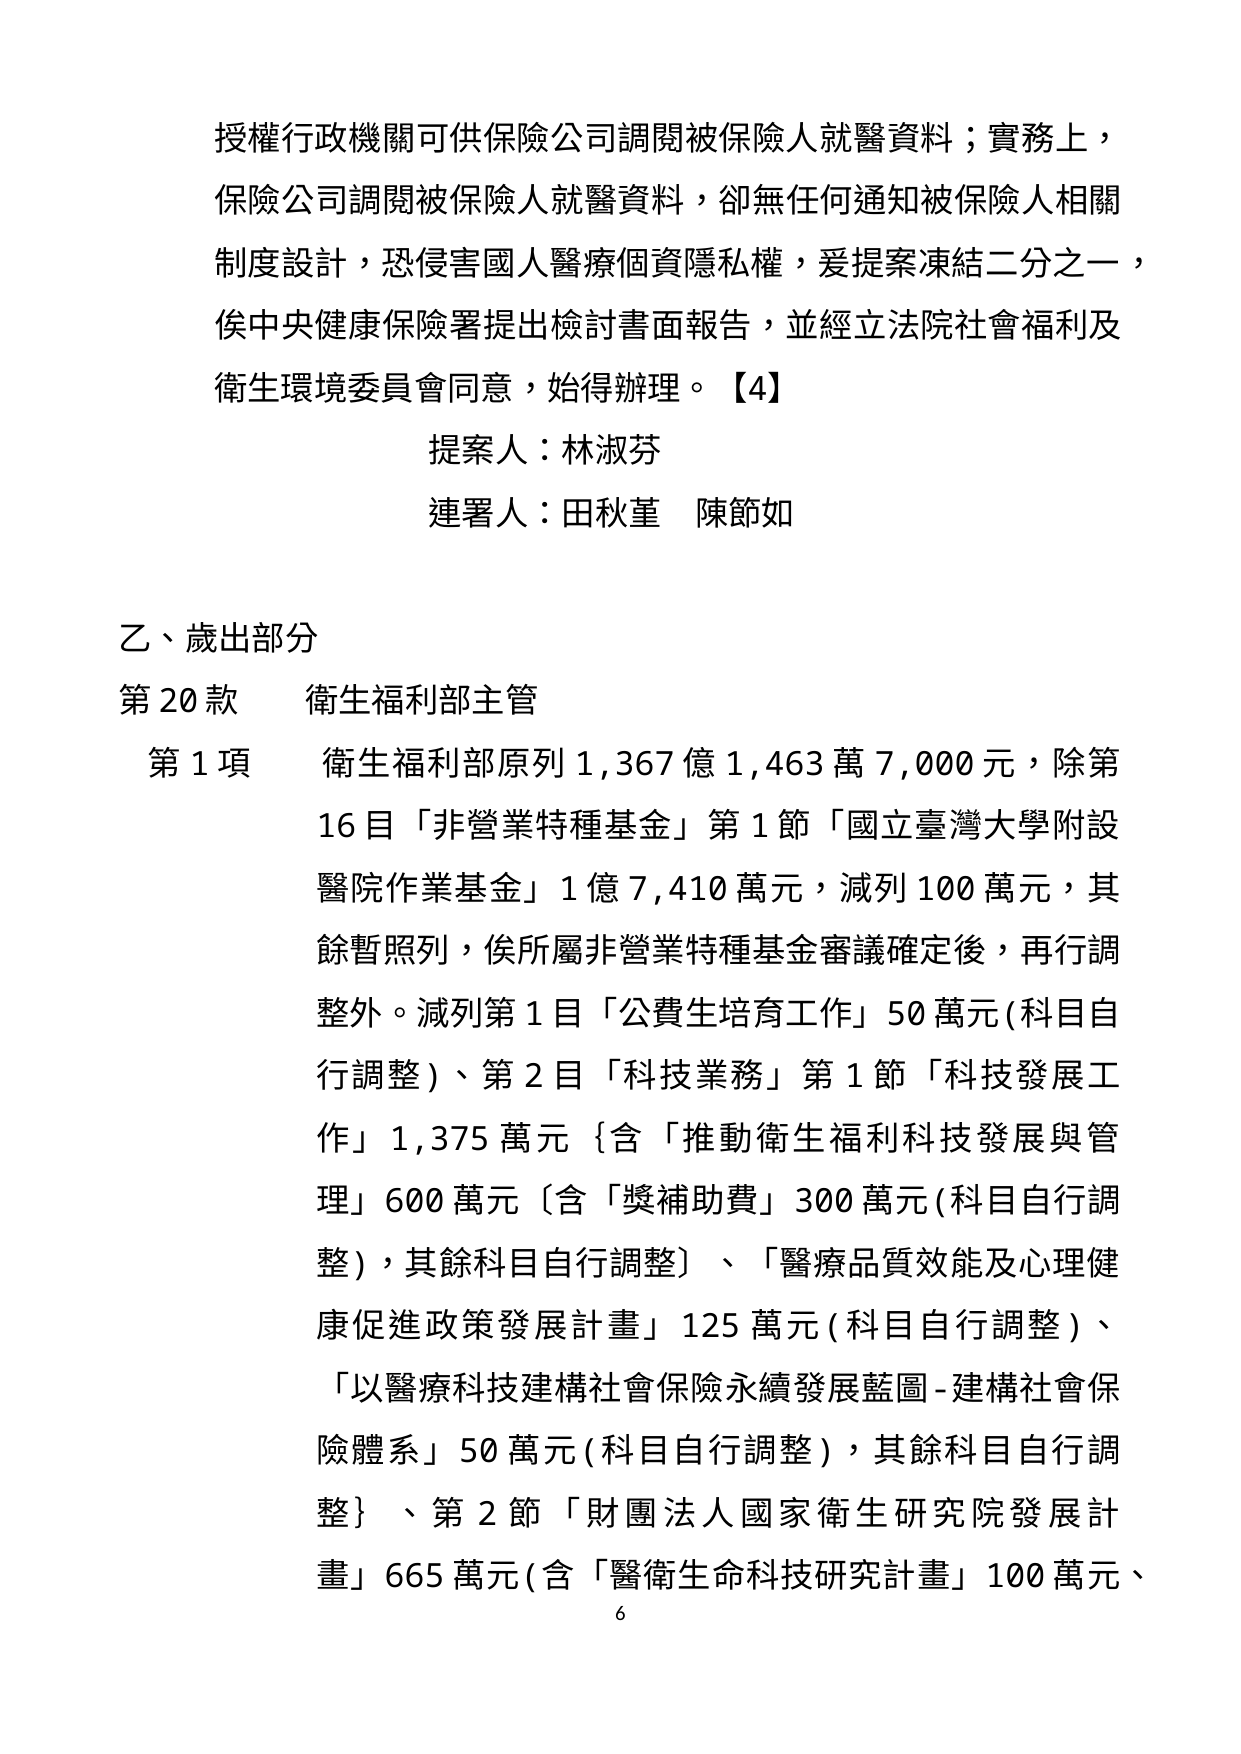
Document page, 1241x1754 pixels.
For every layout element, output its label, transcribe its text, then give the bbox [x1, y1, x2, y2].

text 第20款 衛生福利部主管 [118, 657, 1121, 719]
text 提案人：林淑芬 [151, 407, 1121, 469]
text 乙、歲出部分 [118, 594, 1121, 657]
text 第1項 衛生福利部原列1,367億1,463萬7,000元，除第16目「非營業特種基金」第1節「國立臺灣大學附設醫院作業基金」1億7,410萬元，減列100萬元，其餘暫照列，俟所屬非營業特種基金審議確定後，再行調整外。減列第1目「公費生培育工作」50萬元(科目自行調整)、第2目「科技業務」第1節「科技發展工作」1,375萬元｛含「推動衛生福利科技發展與管理」600萬元〔含「獎補助費」300萬元(科目自行調整)，其餘科目自行調整〕、「醫療品質效能及心理健康促進政策發展計畫」125萬元(科目自行調整)、「以醫療科技建構社會保險永續發展藍圖-建構社會保險體系」50萬元(科目自行調整)，其餘科目自行調整｝、第2節「財團法人國家衛生研究院發展計畫」665萬元(含「醫衛生命科技研究計畫」100萬元、「建立奈米生技醫藥相關產品規範管理及檢驗項目方法」100萬元、「藥品使用風險評估暨流行病學研究」65萬元、「促進健康老化及產業升級－新藥及保健食品之研發」300萬元，其餘科目自行調整)、第3目「社會保險業務」第1節「社會保險行政工作」300萬元〔含「全民健康保險醫療費用協定及監理業務」50萬元(科目自行調整)、「長期照護保險籌備工作」250萬元(科目自行調整)〕、第2節「社會保險補助」之「低收入戶健保費補助」3,000萬元、第6目「保護服務業務」40萬元(科目自行調整)、第7目「一般行政」-「基本行政工作維持」203萬元(含「獎補助費」-「捐助本部公務人員協會」3萬元」，其餘科目自行調整)、第9目「心理及口腔健康業務」30萬元(科目自行調整)、第10目「護理及健康照護業務」188萬4,000元(含「落實長照十年計畫」70萬元(科目自行調整)、「強化護理人力培育與提升專業知能」118萬4,000元(科目自行調整)、第12目「綜合規劃業務」80萬元〔含「衛生與社會福利統計及調查分析」之「執行健康資料加值應用協作業務」30萬元(科目自行調整)，其餘科目自行調整〕、第13目「國際衛生業務」100萬元(科目自行調整)、第14目「衛生福利資訊業務」100萬元(科目自行調整)，共計減列6,231萬4,000元，其餘均照列，改列為1,366億5,232萬3,000元。【6、7、8、9、10、11、21、22、24、33、35、37、38、40、41、45、46、47、48、49、50、53、54、55、56、62、69、77、78、79、80、82、83、117、123、125、130、139、140、144、145、148、155】 [148, 719, 1121, 1594]
text 連署人：田秋堇 陳節如 [151, 469, 1121, 532]
text (一)104年度衛生福利部中央健康保險署於「使用規費收入」之「資料使用費」編列1,144萬5,000元，作為個人、保險公司申請調閱特定對象之就醫紀錄資料，惟全民健康保險法並無授權行政機關可供保險公司調閱被保險人就醫資料；實務上，保險公司調閱被保險人就醫資料，卻無任何通知被保險人相關制度設計，恐侵害國人醫療個資隱私權，爰提案凍結二分之一，俟中央健康保險署提出檢討書面報告，並經立法院社會福利及衛生環境委員會同意，始得辦理。【4】 [148, 94, 1122, 407]
